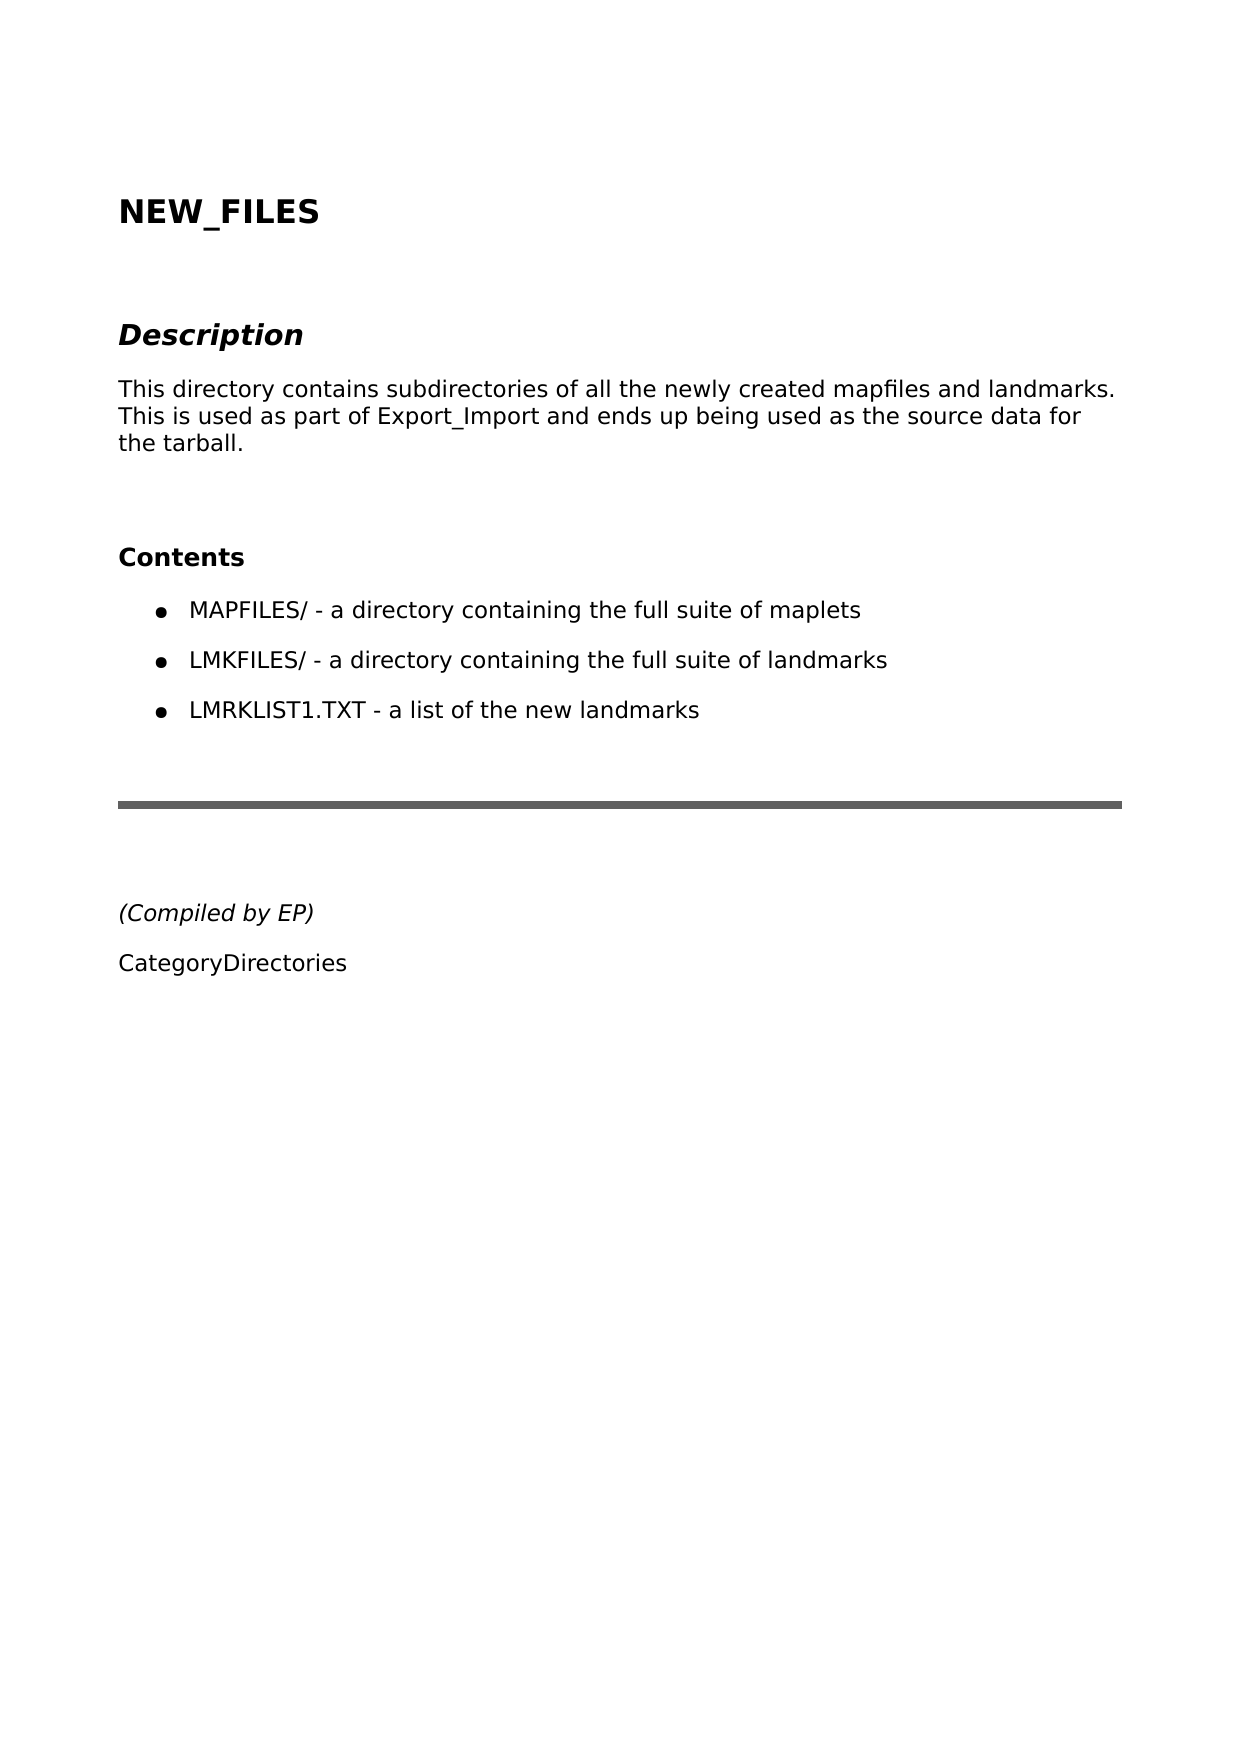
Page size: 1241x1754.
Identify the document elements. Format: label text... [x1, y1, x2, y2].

subtitle Contents [118, 543, 1122, 573]
text (Compiled by EP) [118, 900, 1122, 927]
list MAPFILES/ - a directory containing the full suite of maplets [153, 597, 1122, 624]
text CategoryDirectories [118, 951, 1122, 977]
list LMRKLIST1.TXT - a list of the new landmarks [153, 697, 1122, 724]
list LMKFILES/ - a directory containing the full suite of landmarks [153, 647, 1122, 674]
subtitle Description [118, 319, 1122, 352]
subtitle NEW_FILES [118, 193, 1122, 231]
text This directory contains subdirectories of all the newly created mapfiles and landmarks. This is used as part of Export_Import and ends up being used as the source data for the tarball. [118, 377, 1122, 457]
